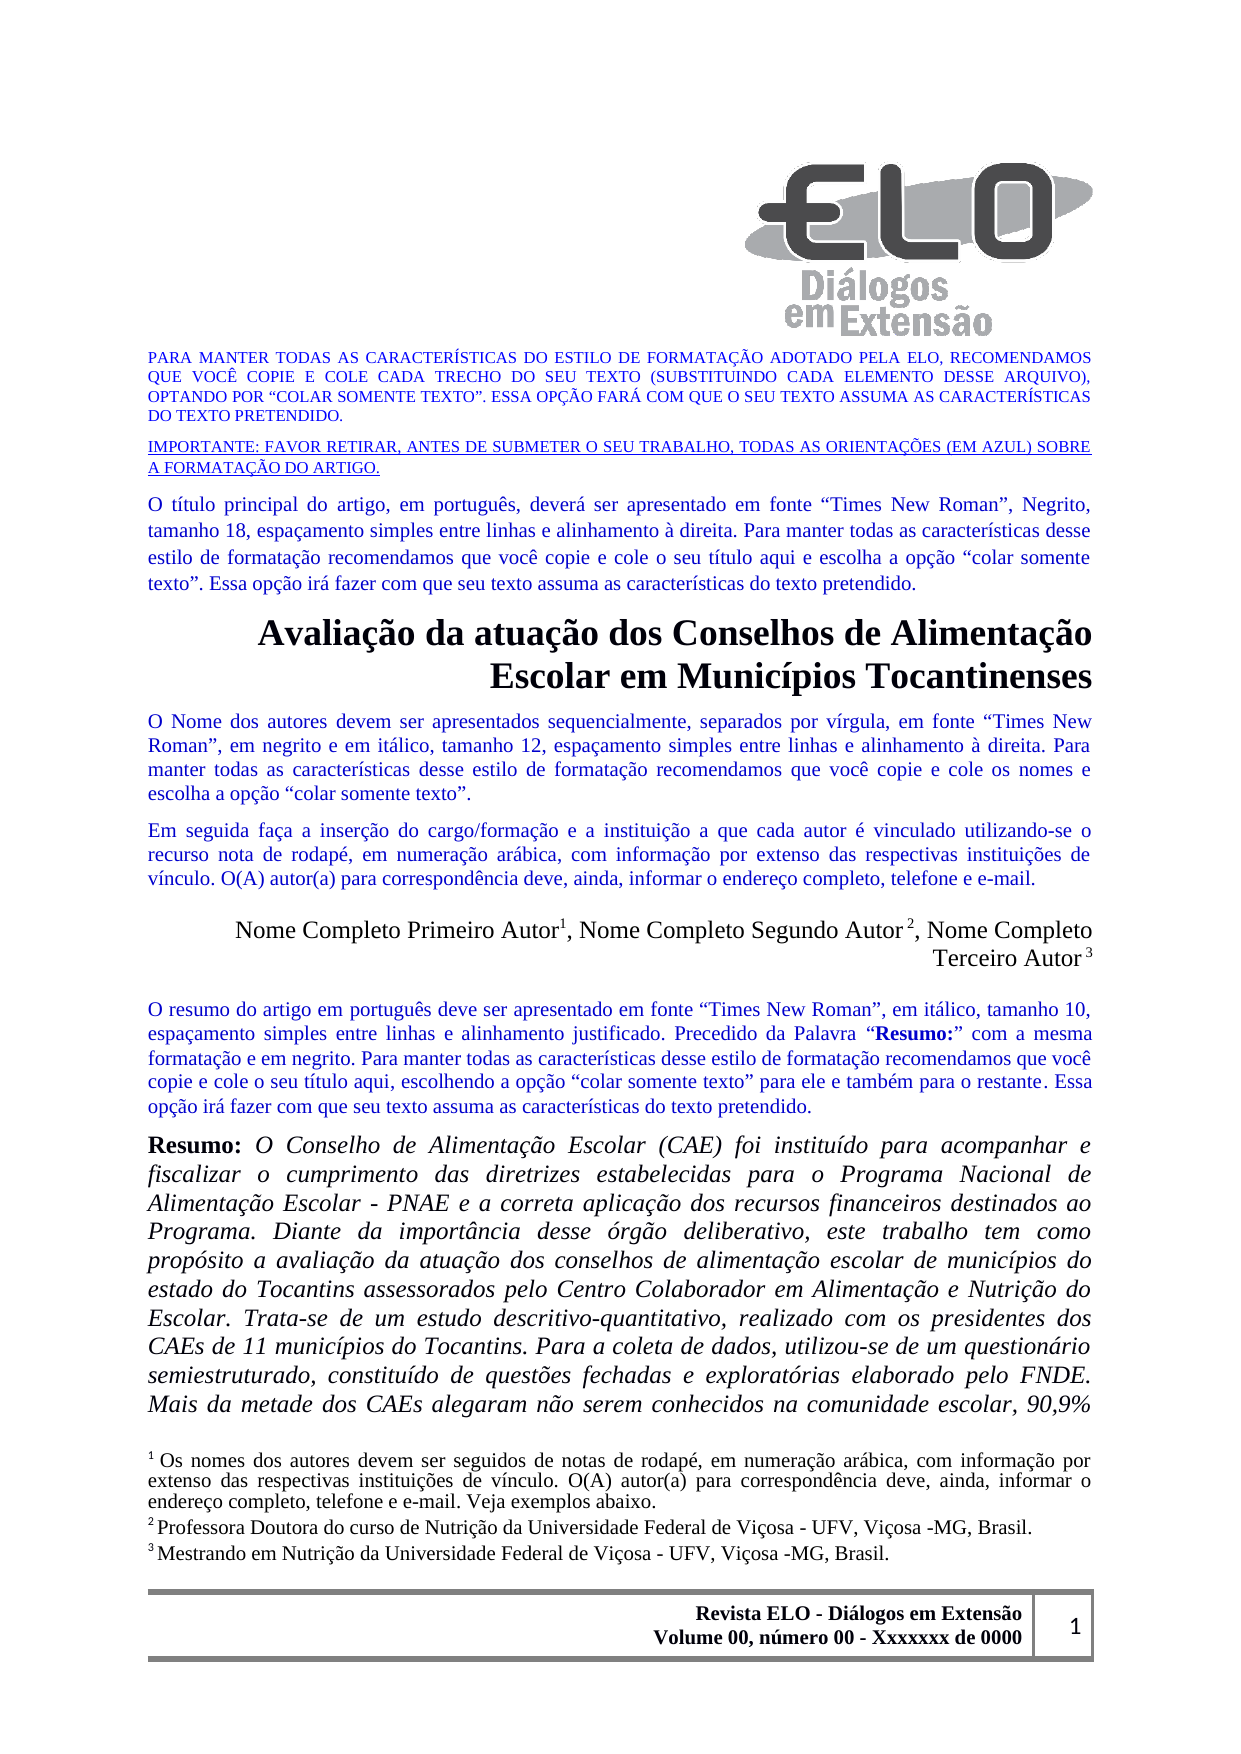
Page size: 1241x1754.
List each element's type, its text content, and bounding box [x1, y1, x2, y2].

text O resumo do artigo em português deve ser apresentado em fonte “Times New Roman”, em itálico, tamanho 10, espaçamento simples entre linhas e alinhamento justificado. Precedido da Palavra “Resumo:” com a mesma formatação e em negrito. Para manter todas as características desse estilo de formatação recomendamos que você copie e cole o seu título aqui, escolhendo a opção “colar somente texto” para ele e também para o restante. Essa opção irá fazer com que seu texto assuma as características do texto pretendido. [148, 997, 1092, 1118]
text A FORMATAÇÃO DO ARTIGO. [148, 455, 1092, 477]
text Nome Completo Primeiro Autor, Nome Completo Segundo Autor , Nome Completo Terceiro Autor [148, 915, 1092, 972]
text Professora Doutora do curso de Nutrição da Universidade Federal de Viçosa - UFV, Viçosa -MG, Brasil. [148, 1517, 1092, 1538]
text O título principal do artigo, em português, deverá ser apresentado em fonte “Times New Roman”, Negrito, tamanho 18, espaçamento simples entre linhas e alinhamento à direita. Para manter todas as características desse estilo de formatação recomendamos que você copie e cole o seu título aqui e escolha a opção “colar somente texto”. Essa opção irá fazer com que seu texto assuma as características do texto pretendido. [148, 492, 1092, 595]
text Os nomes dos autores devem ser seguidos de notas de rodapé, em numeração arábica, com informação por extenso das respectivas instituições de vínculo. O(A) autor(a) para correspondência deve, ainda, informar o endereço completo, telefone e e-mail. Veja exemplos abaixo. [148, 1450, 1092, 1513]
text Avaliação da atuação dos Conselhos de Alimentação Escolar em Municípios Tocantinenses [148, 610, 1092, 696]
picture [745, 160, 1093, 336]
text Mestrando em Nutrição da Universidade Federal de Viçosa - UFV, Viçosa -MG, Brasil. [148, 1543, 1092, 1564]
text Em seguida faça a inserção do cargo/formação e a instituição a que cada autor é vinculado utilizando-se o recurso nota de rodapé, em numeração arábica, com informação por extenso das respectivas instituições de vínculo. O(A) autor(a) para correspondência deve, ainda, informar o endereço completo, telefone e e-mail. [148, 818, 1092, 890]
text O Nome dos autores devem ser apresentados sequencialmente, separados por vírgula, em fonte “Times New Roman”, em negrito e em itálico, tamanho 12, espaçamento simples entre linhas e alinhamento à direita. Para manter todas as características desse estilo de formatação recomendamos que você copie e cole os nomes e escolha a opção “colar somente texto”. [148, 709, 1092, 805]
text IMPORTANTE: FAVOR RETIRAR, ANTES DE SUBMETER O SEU TRABALHO, TODAS AS ORIENTAÇÕES (EM AZUL) SOBRE [148, 437, 1092, 454]
text Resumo: O Conselho de Alimentação Escolar (CAE) foi instituído para acompanhar e fiscalizar o cumprimento das diretrizes estabelecidas para o Programa Nacional de Alimentação Escolar - PNAE e a correta aplicação dos recursos financeiros destinados ao Programa. Diante da importância desse órgão deliberativo, este trabalho tem como propósito a avaliação da atuação dos conselhos de alimentação escolar de municípios do estado do Tocantins assessorados pelo Centro Colaborador em Alimentação e Nutrição do Escolar. Trata-se de um estudo descritivo-quantitativo, realizado com os presidentes dos CAEs de 11 municípios do Tocantins. Para a coleta de dados, utilizou-se de um questionário semiestruturado, constituído de questões fechadas e exploratórias elaborado pelo FNDE. Mais da metade dos CAEs alegaram não serem conhecidos na comunidade escolar, 90,9% [148, 1130, 1092, 1418]
text PARA MANTER TODAS AS CARACTERÍSTICAS DO ESTILO DE FORMATAÇÃO ADOTADO PELA ELO, RECOMENDAMOS QUE VOCÊ COPIE E COLE CADA TRECHO DO SEU TEXTO (SUBSTITUINDO CADA ELEMENTO DESSE ARQUIVO), OPTANDO POR “COLAR SOMENTE TEXTO”. ESSA OPÇÃO FARÁ COM QUE O SEU TEXTO ASSUMA AS CARACTERÍSTICAS DO TEXTO PRETENDIDO. [148, 348, 1092, 425]
